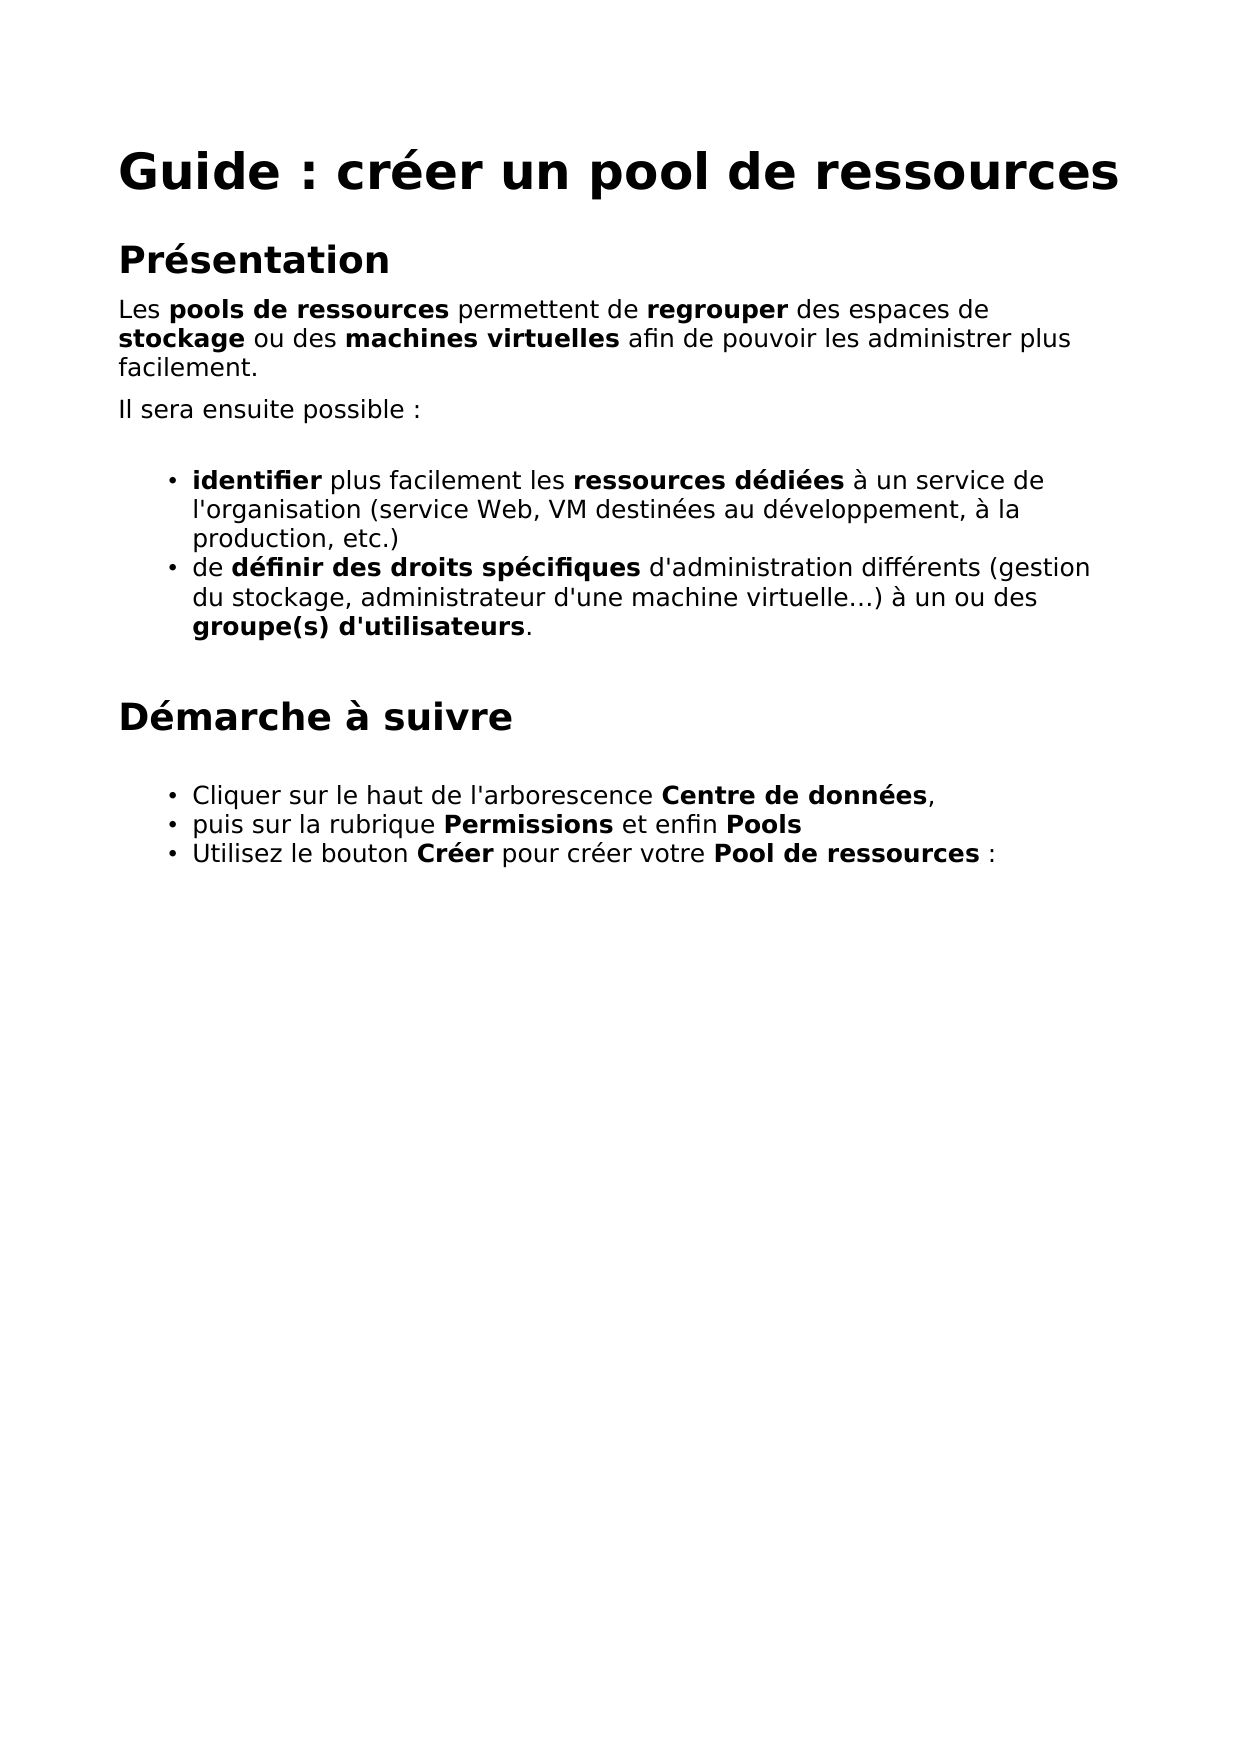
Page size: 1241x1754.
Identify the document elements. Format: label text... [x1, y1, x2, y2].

text Il sera ensuite possible : [118, 395, 1122, 424]
subtitle Démarche à suivre [118, 696, 1122, 739]
text Les pools de ressources permettent de regrouper des espaces de stockage ou des machines virtuelles afin de pouvoir les administrer plus facilement. [118, 295, 1122, 382]
list de définir des droits spécifiques d'administration différents (gestion du stockage, administrateur d'une machine virtuelle…) à un ou des groupe(s) d'utilisateurs. [177, 554, 1122, 641]
subtitle Présentation [118, 239, 1122, 282]
list Utilisez le bouton Créer pour créer votre Pool de ressources : [177, 839, 1122, 869]
list Cliquer sur le haut de l'arborescence Centre de données, [177, 781, 1122, 810]
subtitle Guide : créer un pool de ressources [118, 143, 1122, 201]
list puis sur la rubrique Permissions et enfin Pools [177, 810, 1122, 839]
list identifier plus facilement les ressources dédiées à un service de l'organisation (service Web, VM destinées au développement, à la production, etc.) [177, 466, 1122, 554]
